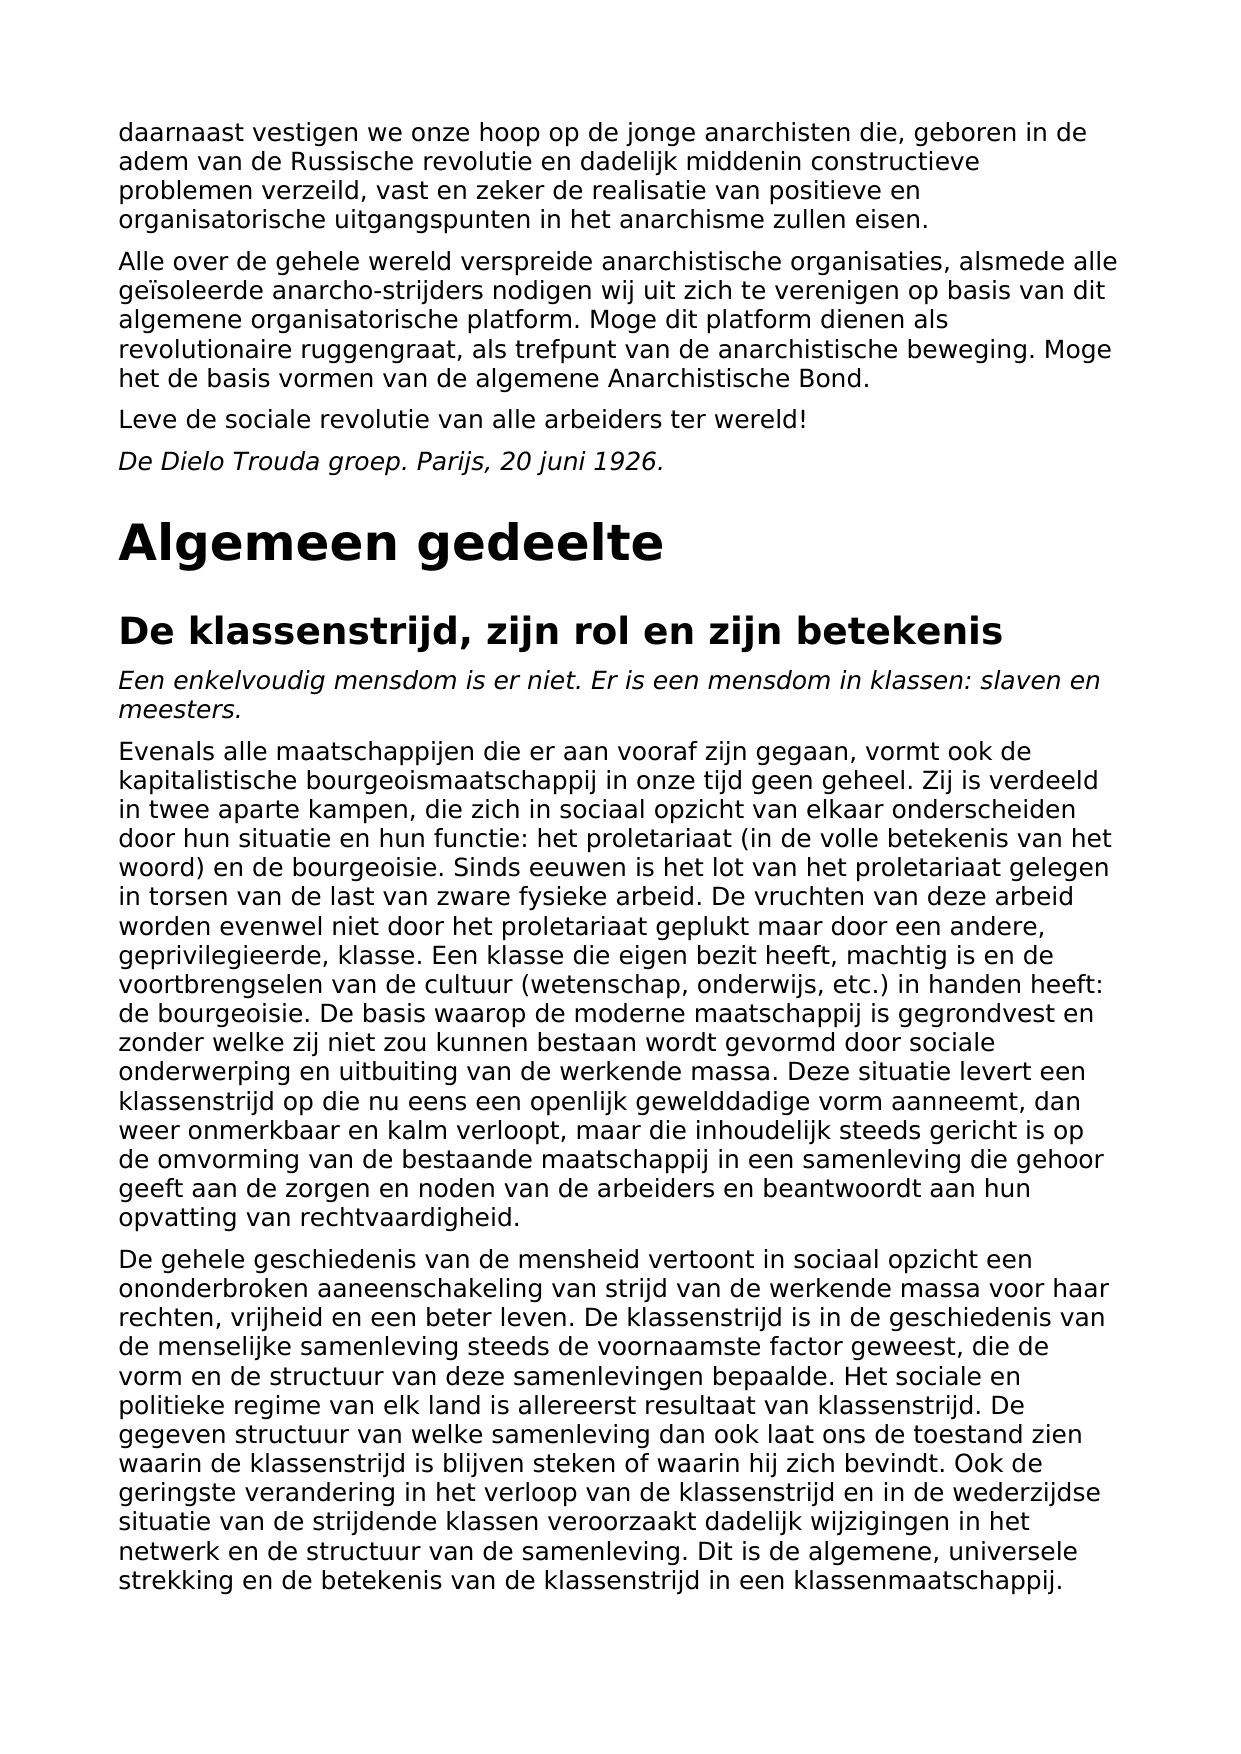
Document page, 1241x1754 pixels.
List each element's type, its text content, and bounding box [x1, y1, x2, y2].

text Leve de sociale revolutie van alle arbeiders ter wereld! [118, 406, 1122, 435]
text daarnaast vestigen we onze hoop op de jonge anarchisten die, geboren in de adem van de Russische revolutie en dadelijk middenin constructieve problemen verzeild, vast en zeker de realisatie van positieve en organisatorische uitgangspunten in het anarchisme zullen eisen. [118, 118, 1122, 235]
text Een enkelvoudig mensdom is er niet. Er is een mensdom in klassen: slaven en meesters. [118, 666, 1122, 724]
subtitle De klassenstrijd, zijn rol en zijn betekenis [118, 610, 1122, 653]
text Evenals alle maatschappijen die er aan vooraf zijn gegaan, vormt ook de kapitalistische bourgeoismaatschappij in onze tijd geen geheel. Zij is verdeeld in twee aparte kampen, die zich in sociaal opzicht van elkaar onderscheiden door hun situatie en hun functie: het proletariaat (in de volle betekenis van het woord) en de bourgeoisie. Sinds eeuwen is het lot van het proletariaat gelegen in torsen van de last van zware fysieke arbeid. De vruchten van deze arbeid worden evenwel niet door het proletariaat geplukt maar door een andere, geprivilegieerde, klasse. Een klasse die eigen bezit heeft, machtig is en de voortbrengselen van de cultuur (wetenschap, onderwijs, etc.) in handen heeft: de bourgeoisie. De basis waarop de moderne maatschappij is gegrondvest en zonder welke zij niet zou kunnen bestaan wordt gevormd door sociale onderwerping en uitbuiting van de werkende massa. Deze situatie levert een klassenstrijd op die nu eens een openlijk gewelddadige vorm aanneemt, dan weer onmerkbaar en kalm verloopt, maar die inhoudelijk steeds gericht is op de omvorming van de bestaande maatschappij in een samenleving die gehoor geeft aan de zorgen en noden van de arbeiders en beantwoordt aan hun opvatting van rechtvaardigheid. [118, 737, 1122, 1232]
subtitle Algemeen gedeelte [118, 514, 1122, 572]
text De Dielo Trouda groep. Parijs, 20 juni 1926. [118, 447, 1122, 476]
text De gehele geschiedenis van de mensheid vertoont in sociaal opzicht een ononderbroken aaneenschakeling van strijd van de werkende massa voor haar rechten, vrijheid en een beter leven. De klassenstrijd is in de geschiedenis van de menselijke samenleving steeds de voornaamste factor geweest, die de vorm en de structuur van deze samenlevingen bepaalde. Het sociale en politieke regime van elk land is allereerst resultaat van klassenstrijd. De gegeven structuur van welke samenleving dan ook laat ons de toestand zien waarin de klassenstrijd is blijven steken of waarin hij zich bevindt. Ook de geringste verandering in het verloop van de klassenstrijd en in de wederzijdse situatie van de strijdende klassen veroorzaakt dadelijk wijzigingen in het netwerk en de structuur van de samenleving. Dit is de algemene, universele strekking en de betekenis van de klassenstrijd in een klassenmaatschappij. [118, 1245, 1122, 1595]
text Alle over de gehele wereld verspreide anarchistische organisaties, alsmede alle geïsoleerde anarcho-strijders nodigen wij uit zich te verenigen op basis van dit algemene organisatorische platform. Moge dit platform dienen als revolutionaire ruggengraat, als trefpunt van de anarchistische beweging. Moge het de basis vormen van de algemene Anarchistische Bond. [118, 247, 1122, 393]
